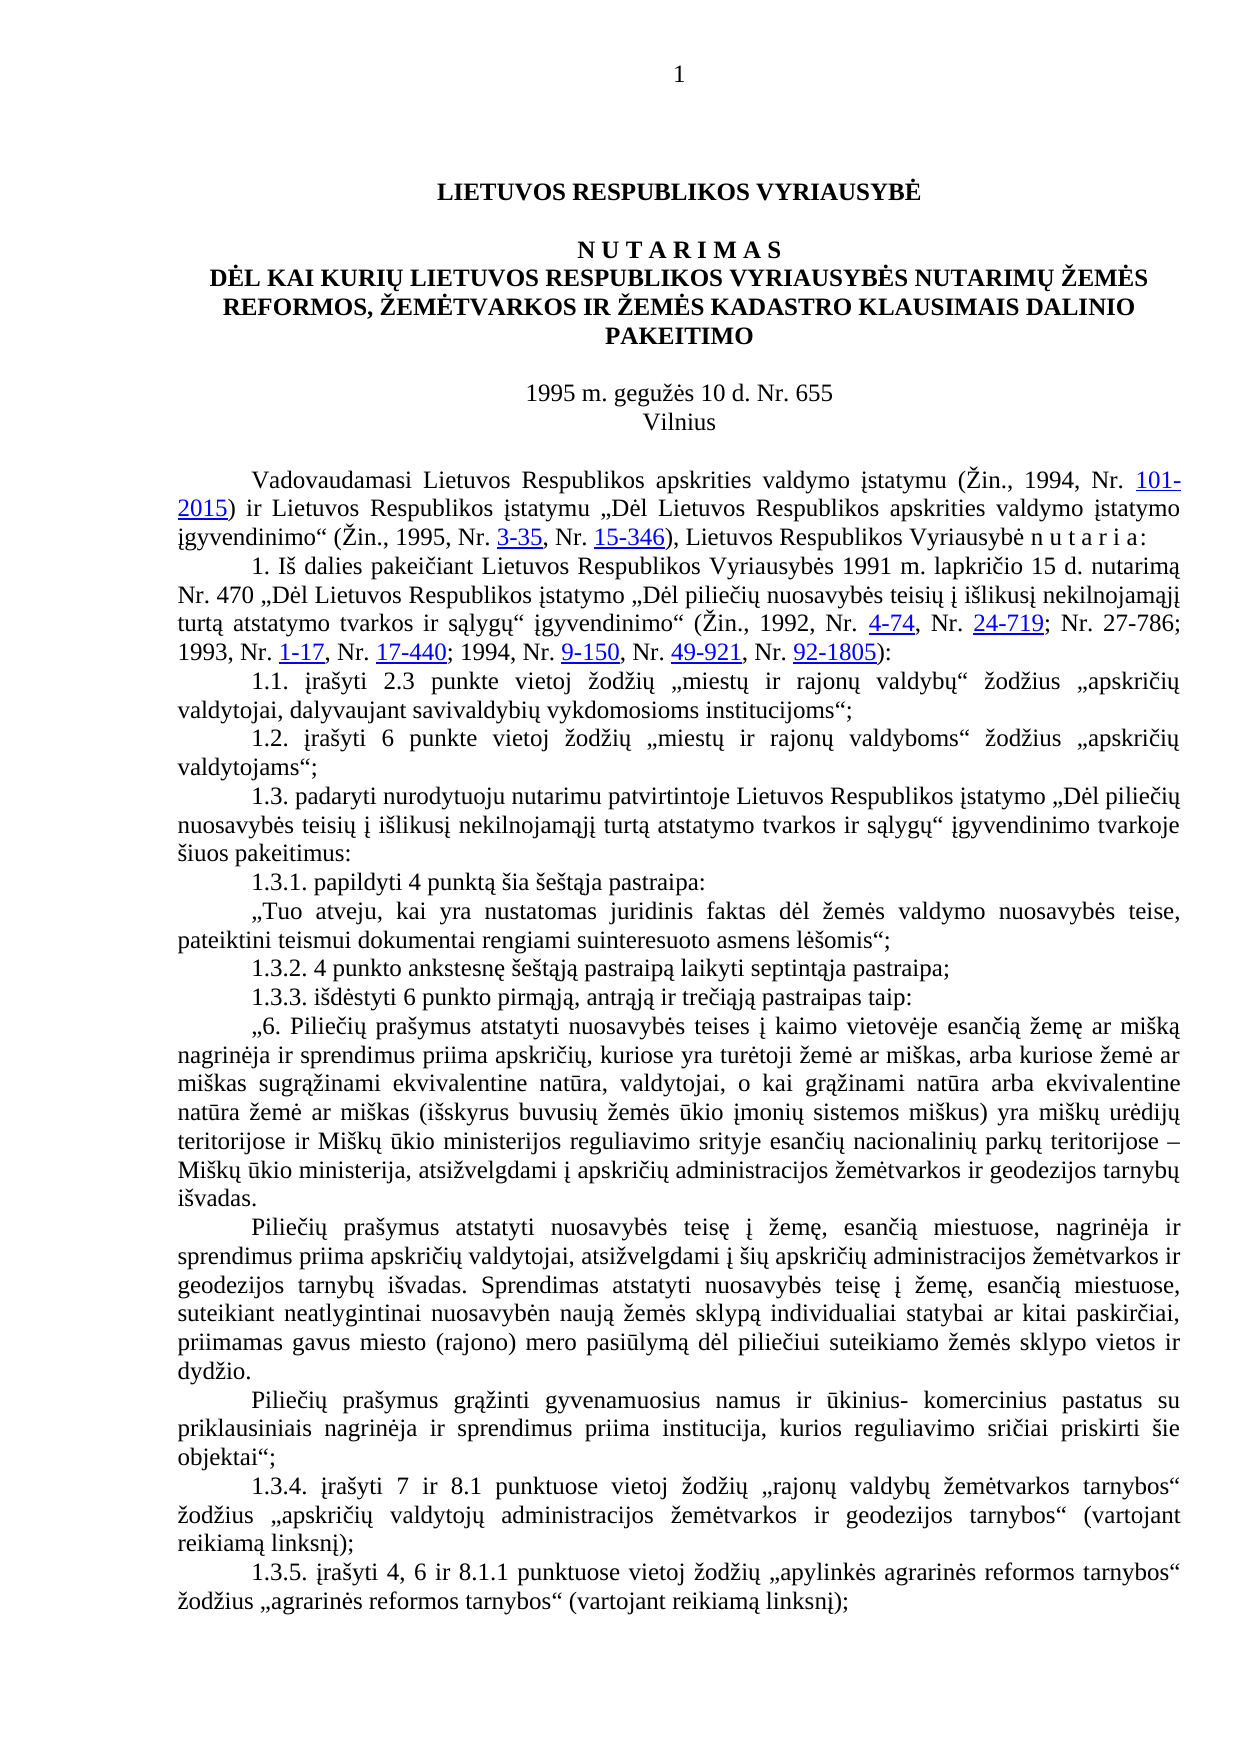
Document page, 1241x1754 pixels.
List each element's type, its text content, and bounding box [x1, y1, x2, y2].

text 1.3.3. išdėstyti 6 punkto pirmąją, antrąją ir trečiąją pastraipas taip: [177, 982, 1181, 1011]
text Vilnius [177, 407, 1181, 436]
text 1.3.5. įrašyti 4, 6 ir 8.1.1 punktuose vietoj žodžių „apylinkės agrarinės reformos tarnybos“ žodžius „agrarinės reformos tarnybos“ (vartojant reikiamą linksnį); [177, 1557, 1181, 1615]
text 1.3.4. įrašyti 7 ir 8.1 punktuose vietoj žodžių „rajonų valdybų žemėtvarkos tarnybos“ žodžius „apskričių valdytojų administracijos žemėtvarkos ir geodezijos tarnybos“ (vartojant reikiamą linksnį); [177, 1471, 1181, 1557]
text 1.3.1. papildyti 4 punktą šia šeštąja pastraipa: [177, 867, 1181, 896]
text „6. Piliečių prašymus atstatyti nuosavybės teises į kaimo vietovėje esančią žemę ar mišką nagrinėja ir sprendimus priima apskričių, kuriose yra turėtoji žemė ar miškas, arba kuriose žemė ar miškas sugrąžinami ekvivalentine natūra, valdytojai, o kai grąžinami natūra arba ekvivalentine natūra žemė ar miškas (išskyrus buvusių žemės ūkio įmonių sistemos miškus) yra miškų urėdijų teritorijose ir Miškų ūkio ministerijos reguliavimo srityje esančių nacionalinių parkų teritorijose – Miškų ūkio ministerija, atsižvelgdami į apskričių administracijos žemėtvarkos ir geodezijos tarnybų išvadas. [177, 1011, 1181, 1212]
text Piliečių prašymus atstatyti nuosavybės teisę į žemę, esančią miestuose, nagrinėja ir sprendimus priima apskričių valdytojai, atsižvelgdami į šių apskričių administracijos žemėtvarkos ir geodezijos tarnybų išvadas. Sprendimas atstatyti nuosavybės teisę į žemę, esančią miestuose, suteikiant neatlygintinai nuosavybėn naują žemės sklypą individualiai statybai ar kitai paskirčiai, priimamas gavus miesto (rajono) mero pasiūlymą dėl piliečiui suteikiamo žemės sklypo vietos ir dydžio. [177, 1212, 1181, 1385]
text 1.3. padaryti nurodytuoju nutarimu patvirtintoje Lietuvos Respublikos įstatymo „Dėl piliečių nuosavybės teisių į išlikusį nekilnojamąjį turtą atstatymo tvarkos ir sąlygų“ įgyvendinimo tvarkoje šiuos pakeitimus: [177, 781, 1181, 867]
text 1995 m. gegužės 10 d. Nr. 655 [177, 378, 1181, 407]
text Piliečių prašymus grąžinti gyvenamuosius namus ir ūkinius- komercinius pastatus su priklausiniais nagrinėja ir sprendimus priima institucija, kurios reguliavimo sričiai priskirti šie objektai“; [177, 1385, 1181, 1471]
text „Tuo atveju, kai yra nustatomas juridinis faktas dėl žemės valdymo nuosavybės teise, pateiktini teismui dokumentai rengiami suinteresuoto asmens lėšomis“; [177, 896, 1181, 953]
text 1. Iš dalies pakeičiant Lietuvos Respublikos Vyriausybės 1991 m. lapkričio 15 d. nutarimą Nr. 470 „Dėl Lietuvos Respublikos įstatymo „Dėl piliečių nuosavybės teisių į išlikusį nekilnojamąjį turtą atstatymo tvarkos ir sąlygų“ įgyvendinimo“ (Žin., 1992, Nr. 4-74, Nr. 24-719; Nr. 27-786; 1993, Nr. 1-17, Nr. 17-440; 1994, Nr. 9-150, Nr. 49-921, Nr. 92-1805): [177, 551, 1181, 666]
text 1.2. įrašyti 6 punkte vietoj žodžių „miestų ir rajonų valdyboms“ žodžius „apskričių valdytojams“; [177, 723, 1181, 781]
text N U T A R I M A S [177, 235, 1181, 263]
text DĖL KAI KURIŲ LIETUVOS RESPUBLIKOS VYRIAUSYBĖS NUTARIMŲ ŽEMĖS REFORMOS, ŽEMĖTVARKOS IR ŽEMĖS KADASTRO KLAUSIMAIS DALINIO PAKEITIMO [177, 263, 1181, 350]
text 1.3.2. 4 punkto ankstesnę šeštąją pastraipą laikyti septintąja pastraipa; [177, 953, 1181, 982]
text 1.1. įrašyti 2.3 punkte vietoj žodžių „miestų ir rajonų valdybų“ žodžius „apskričių valdytojai, dalyvaujant savivaldybių vykdomosioms institucijoms“; [177, 666, 1181, 723]
text Vadovaudamasi Lietuvos Respublikos apskrities valdymo įstatymu (Žin., 1994, Nr. 101-2015) ir Lietuvos Respublikos įstatymu „Dėl Lietuvos Respublikos apskrities valdymo įstatymo įgyvendinimo“ (Žin., 1995, Nr. 3-35, Nr. 15-346), Lietuvos Respublikos Vyriausybė nutaria: [177, 465, 1181, 551]
text LIETUVOS RESPUBLIKOS VYRIAUSYBĖ [177, 177, 1181, 206]
